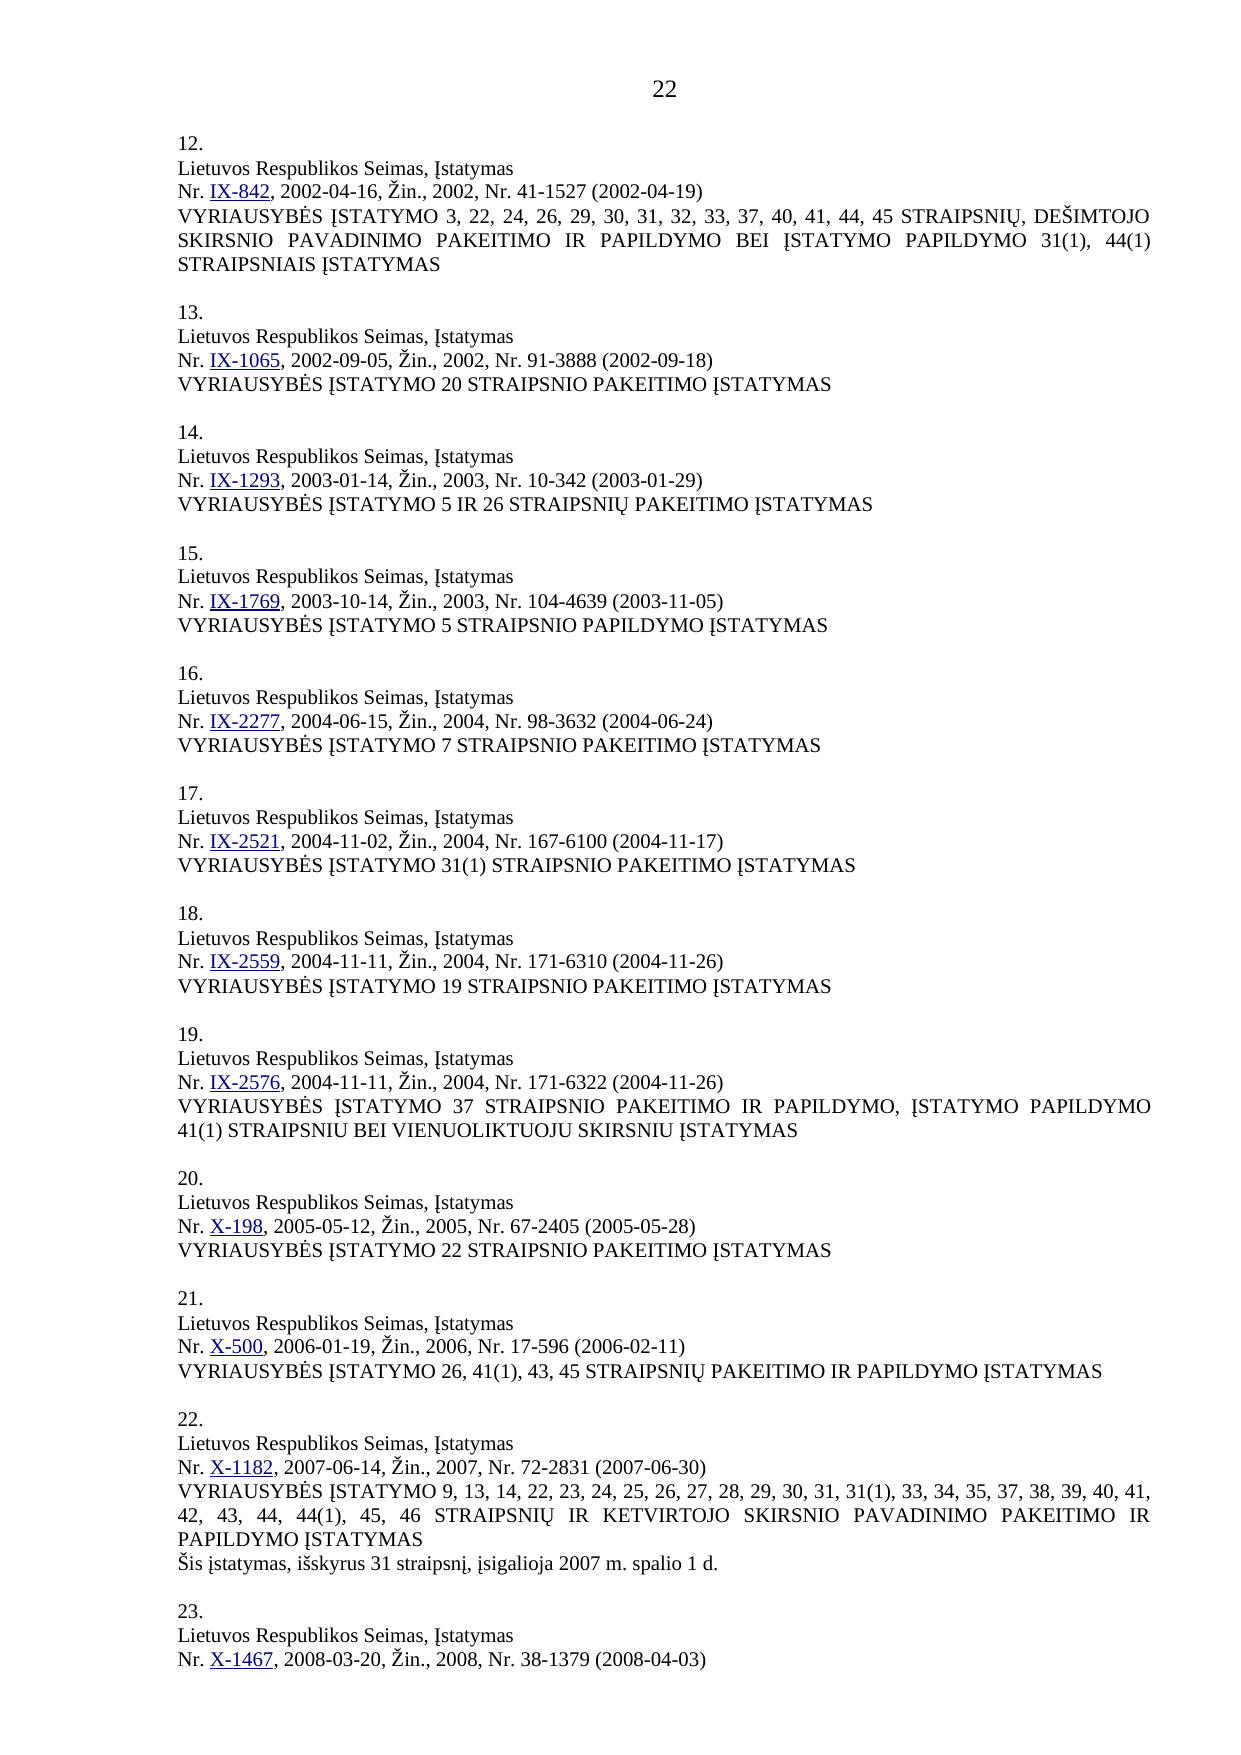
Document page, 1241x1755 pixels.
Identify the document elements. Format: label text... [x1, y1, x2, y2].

text Nr. IX-2559, 2004-11-11, Žin., 2004, Nr. 171-6310 (2004-11-26) [177, 949, 1152, 973]
text Nr. X-198, 2005-05-12, Žin., 2005, Nr. 67-2405 (2005-05-28) [177, 1214, 1152, 1238]
text 14. [177, 420, 1152, 444]
text 13. [177, 300, 1152, 324]
text Lietuvos Respublikos Seimas, Įstatymas [177, 805, 1152, 829]
text VYRIAUSYBĖS ĮSTATYMO 5 STRAIPSNIO PAPILDYMO ĮSTATYMAS [177, 613, 1152, 637]
text VYRIAUSYBĖS ĮSTATYMO 9, 13, 14, 22, 23, 24, 25, 26, 27, 28, 29, 30, 31, 31(1), 33, 34, 35, 37, 38, 39, 40, 41, 42, 43, 44, 44(1), 45, 46 STRAIPSNIŲ IR KETVIRTOJO SKIRSNIO PAVADINIMO PAKEITIMO IR PAPILDYMO ĮSTATYMAS [177, 1479, 1152, 1551]
text Nr. X-1467, 2008-03-20, Žin., 2008, Nr. 38-1379 (2008-04-03) [177, 1647, 1152, 1671]
text 12. [177, 131, 1152, 155]
text Lietuvos Respublikos Seimas, Įstatymas [177, 925, 1152, 949]
text VYRIAUSYBĖS ĮSTATYMO 31(1) STRAIPSNIO PAKEITIMO ĮSTATYMAS [177, 853, 1152, 877]
text Nr. IX-2277, 2004-06-15, Žin., 2004, Nr. 98-3632 (2004-06-24) [177, 709, 1152, 733]
text Lietuvos Respublikos Seimas, Įstatymas [177, 324, 1152, 348]
text VYRIAUSYBĖS ĮSTATYMO 19 STRAIPSNIO PAKEITIMO ĮSTATYMAS [177, 973, 1152, 998]
text Nr. IX-2521, 2004-11-02, Žin., 2004, Nr. 167-6100 (2004-11-17) [177, 829, 1152, 853]
text 17. [177, 781, 1152, 805]
text Lietuvos Respublikos Seimas, Įstatymas [177, 685, 1152, 709]
text Nr. IX-2576, 2004-11-11, Žin., 2004, Nr. 171-6322 (2004-11-26) [177, 1070, 1152, 1094]
text Lietuvos Respublikos Seimas, Įstatymas [177, 1190, 1152, 1214]
text VYRIAUSYBĖS ĮSTATYMO 37 STRAIPSNIO PAKEITIMO IR PAPILDYMO, ĮSTATYMO PAPILDYMO 41(1) STRAIPSNIU BEI VIENUOLIKTUOJU SKIRSNIU ĮSTATYMAS [177, 1094, 1152, 1142]
text 15. [177, 540, 1152, 564]
text Lietuvos Respublikos Seimas, Įstatymas [177, 1623, 1152, 1647]
text Nr. IX-1769, 2003-10-14, Žin., 2003, Nr. 104-4639 (2003-11-05) [177, 588, 1152, 613]
text Nr. X-1182, 2007-06-14, Žin., 2007, Nr. 72-2831 (2007-06-30) [177, 1455, 1152, 1479]
text 19. [177, 1022, 1152, 1046]
text Nr. X-500, 2006-01-19, Žin., 2006, Nr. 17-596 (2006-02-11) [177, 1334, 1152, 1358]
text Lietuvos Respublikos Seimas, Įstatymas [177, 1310, 1152, 1334]
text Lietuvos Respublikos Seimas, Įstatymas [177, 564, 1152, 588]
text VYRIAUSYBĖS ĮSTATYMO 7 STRAIPSNIO PAKEITIMO ĮSTATYMAS [177, 733, 1152, 757]
text VYRIAUSYBĖS ĮSTATYMO 5 IR 26 STRAIPSNIŲ PAKEITIMO ĮSTATYMAS [177, 492, 1152, 516]
text Lietuvos Respublikos Seimas, Įstatymas [177, 444, 1152, 468]
text VYRIAUSYBĖS ĮSTATYMO 26, 41(1), 43, 45 STRAIPSNIŲ PAKEITIMO IR PAPILDYMO ĮSTATYMAS [177, 1358, 1152, 1383]
text Lietuvos Respublikos Seimas, Įstatymas [177, 1431, 1152, 1455]
text Lietuvos Respublikos Seimas, Įstatymas [177, 155, 1152, 179]
text Nr. IX-1293, 2003-01-14, Žin., 2003, Nr. 10-342 (2003-01-29) [177, 468, 1152, 492]
text 21. [177, 1286, 1152, 1310]
text 22. [177, 1407, 1152, 1431]
text VYRIAUSYBĖS ĮSTATYMO 3, 22, 24, 26, 29, 30, 31, 32, 33, 37, 40, 41, 44, 45 STRAIPSNIŲ, DEŠIMTOJO SKIRSNIO PAVADINIMO PAKEITIMO IR PAPILDYMO BEI ĮSTATYMO PAPILDYMO 31(1), 44(1) STRAIPSNIAIS ĮSTATYMAS [177, 203, 1152, 276]
text VYRIAUSYBĖS ĮSTATYMO 22 STRAIPSNIO PAKEITIMO ĮSTATYMAS [177, 1238, 1152, 1262]
text Lietuvos Respublikos Seimas, Įstatymas [177, 1046, 1152, 1070]
text 20. [177, 1166, 1152, 1190]
text Nr. IX-842, 2002-04-16, Žin., 2002, Nr. 41-1527 (2002-04-19) [177, 179, 1152, 203]
text 23. [177, 1599, 1152, 1623]
text 18. [177, 901, 1152, 925]
text Šis įstatymas, išskyrus 31 straipsnį, įsigalioja 2007 m. spalio 1 d. [177, 1551, 1152, 1575]
text 16. [177, 661, 1152, 685]
text Nr. IX-1065, 2002-09-05, Žin., 2002, Nr. 91-3888 (2002-09-18) [177, 348, 1152, 372]
text VYRIAUSYBĖS ĮSTATYMO 20 STRAIPSNIO PAKEITIMO ĮSTATYMAS [177, 372, 1152, 396]
